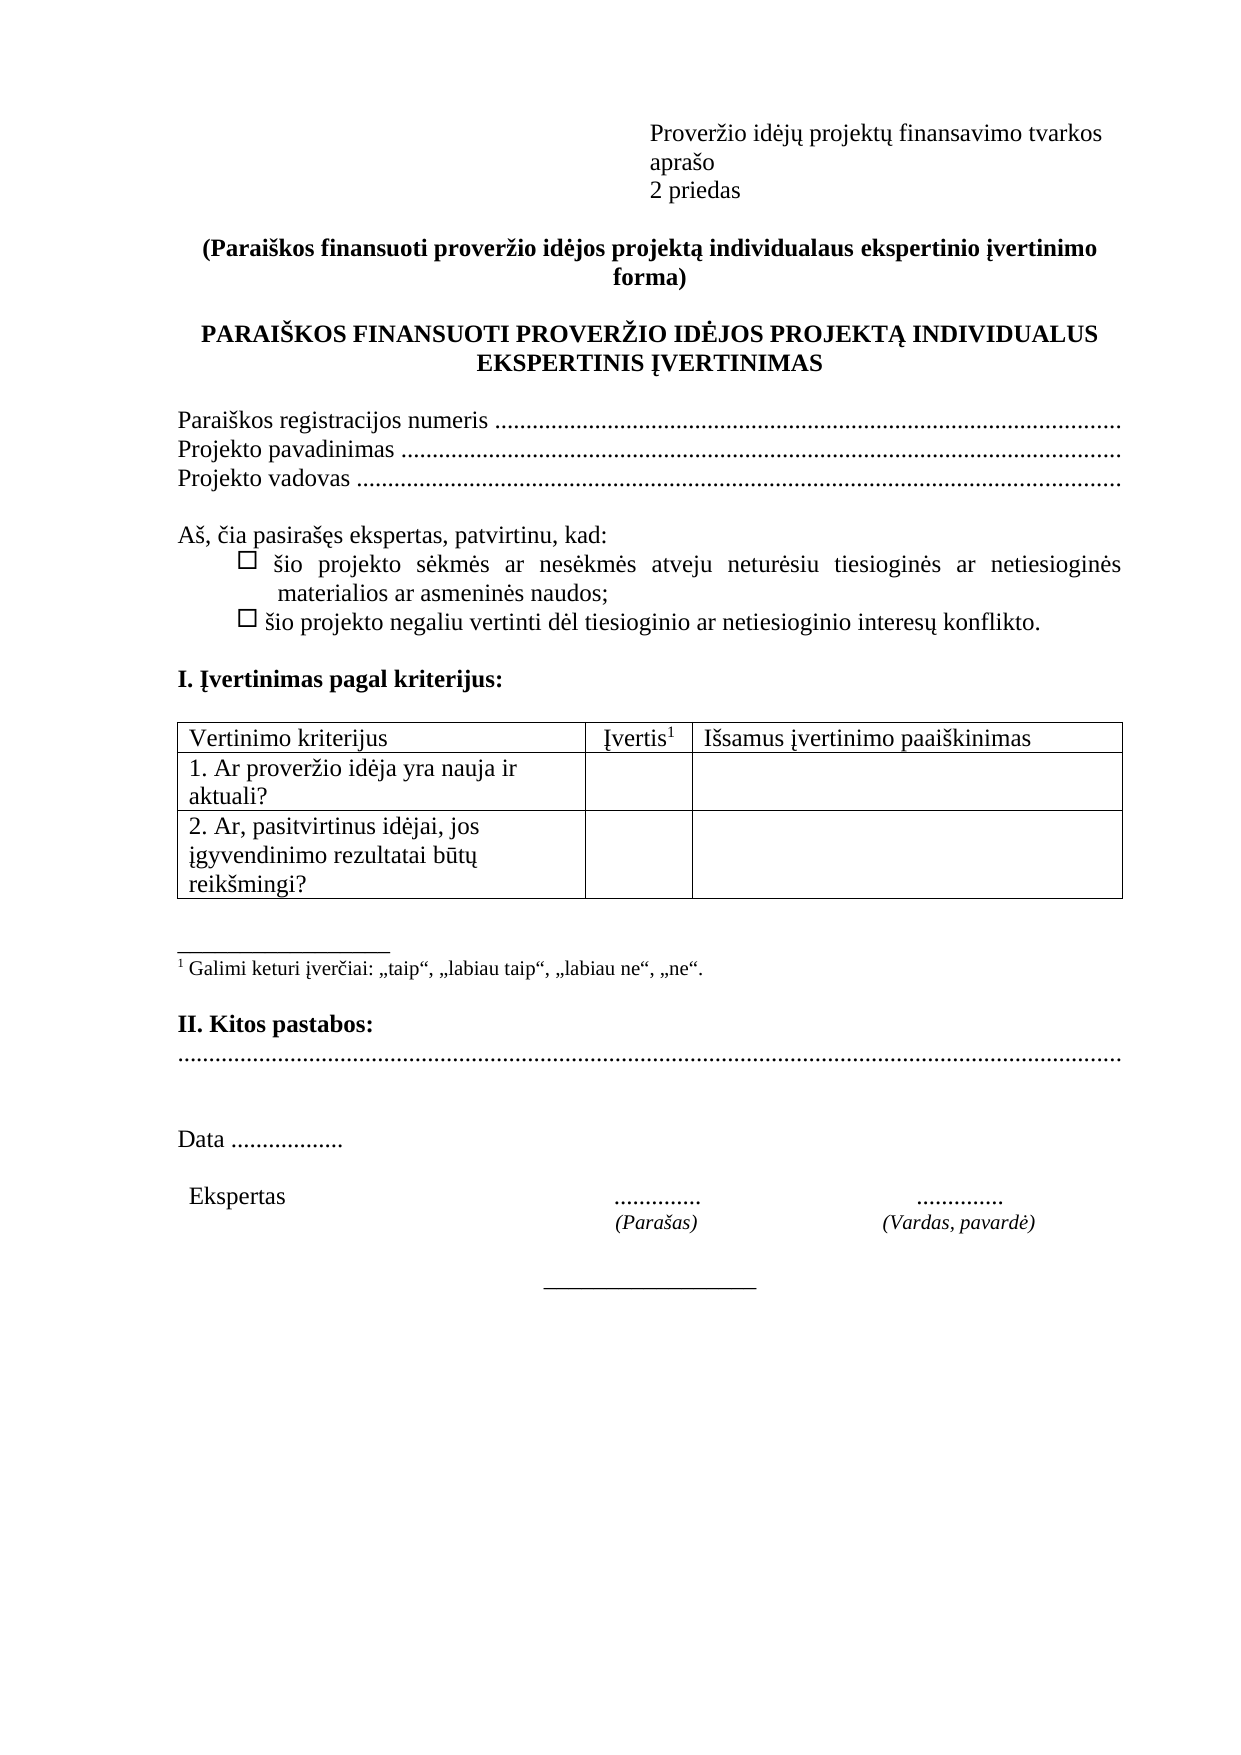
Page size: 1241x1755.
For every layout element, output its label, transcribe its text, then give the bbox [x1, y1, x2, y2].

text (Paraiškos finansuoti proveržio idėjos projektą individualaus ekspertinio įvertinimo forma) [177, 233, 1122, 291]
text Proveržio idėjų projektų finansavimo tvarkos [649, 118, 1122, 147]
text Projekto pavadinimas [177, 434, 1122, 463]
table_cell [586, 753, 692, 810]
table_cell [693, 753, 1122, 810]
text _________________ [177, 1263, 1122, 1292]
table_cell 1. Ar proveržio idėja yra nauja ir aktuali? [178, 753, 585, 810]
text _________________ [177, 927, 1122, 956]
text aprašo [649, 147, 1122, 176]
text 1 Galimi keturi įverčiai: „taip“, „labiau taip“, „labiau ne“, „ne“. [177, 956, 1122, 980]
text PARAIŠKOS FINANSUOTI PROVERŽIO IDĖJOS PROJEKTĄ INDIVIDUALUS EKSPERTINIS ĮvertinimAS [177, 319, 1122, 377]
table_header .............. (Vardas, pavardė) [798, 1181, 1122, 1234]
text Paraiškos registracijos numeris [177, 406, 1122, 434]
text ... [177, 1038, 1122, 1066]
text [] šio projekto sėkmės ar nesėkmės atveju neturėsiu tiesioginės ar netiesioginės materialios ar asmeninės naudos; [236, 549, 1122, 607]
table_cell 2. Ar, pasitvirtinus idėjai, jos įgyvendinimo rezultatai būtų reikšmingi? [178, 811, 585, 897]
text [] šio projekto negaliu vertinti dėl tiesioginio ar netiesioginio interesų konflikto. [236, 607, 1122, 636]
text Aš, čia pasirašęs ekspertas, patvirtinu, kad: [177, 521, 1122, 549]
table_cell [586, 811, 692, 897]
table_header Išsamus įvertinimo paaiškinimas [693, 723, 1122, 752]
text II. Kitos pastabos: [177, 1009, 1122, 1038]
table_header Vertinimo kriterijus [178, 723, 585, 752]
text Projekto vadovas [177, 463, 1122, 492]
table_header .............. (Parašas) [517, 1181, 798, 1234]
table_cell [693, 811, 1122, 897]
text I. Įvertinimas pagal kriterijus: [177, 664, 1122, 693]
table_header Įvertis1 [586, 723, 692, 752]
table_header Ekspertas [177, 1181, 517, 1234]
text 2 priedas [649, 176, 1122, 204]
text Data .................. [177, 1124, 1122, 1153]
